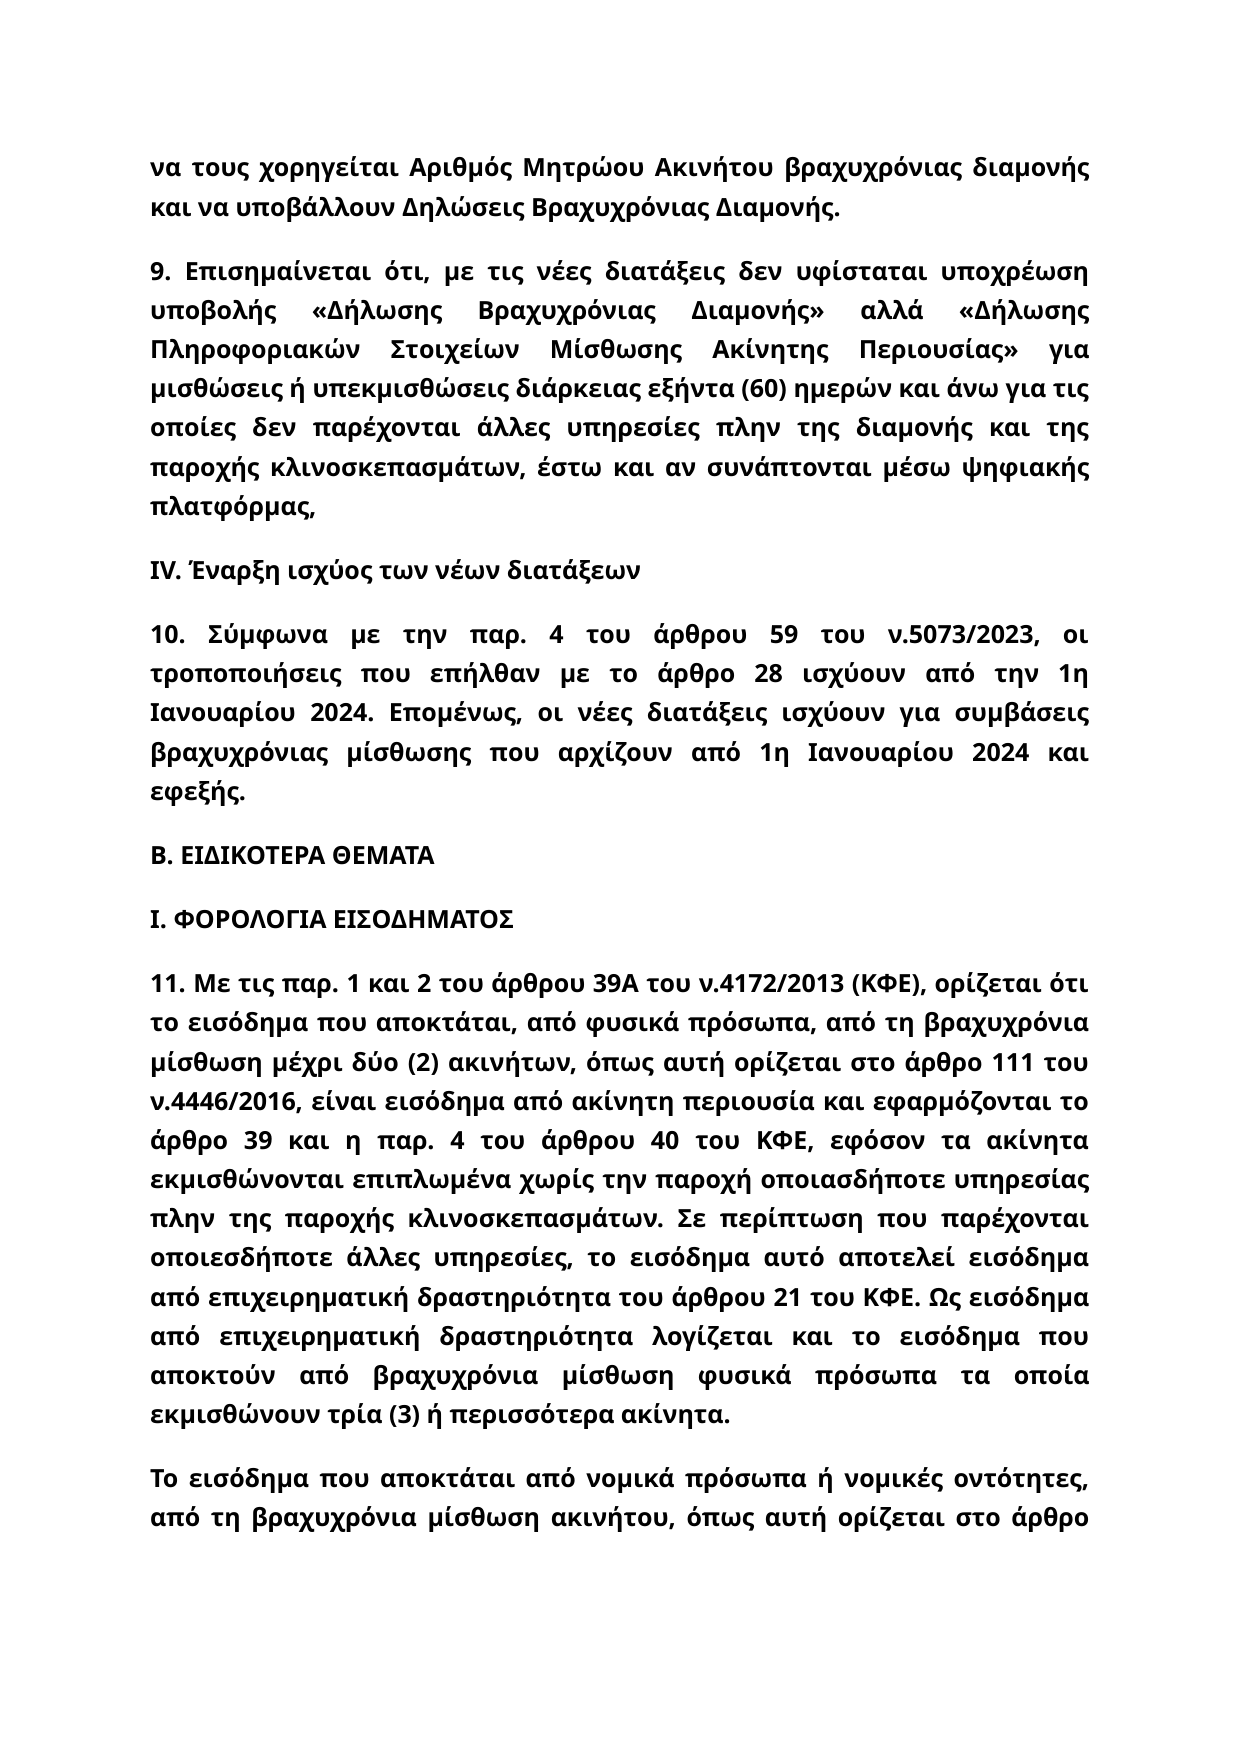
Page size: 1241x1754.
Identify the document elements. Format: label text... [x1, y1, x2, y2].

text IV. Έναρξη ισχύος των νέων διατάξεων [150, 552, 1090, 587]
text 10. Σύμφωνα με την παρ. 4 του άρθρου 59 του ν.5073/2023, οι τροποποιήσεις που επήλθαν με το άρθρο 28 ισχύουν από την 1η Ιανουαρίου 2024. Επομένως, οι νέες διατάξεις ισχύουν για συμβάσεις βραχυχρόνιας μίσθωσης που αρχίζουν από 1η Ιανουαρίου 2024 και εφεξής. [150, 617, 1090, 807]
text Το εισόδημα που αποκτάται από νομικά πρόσωπα ή νομικές οντότητες, από τη βραχυχρόνια μίσθωση ακινήτου, όπως αυτή ορίζεται στο άρθρο [150, 1461, 1090, 1534]
text Β. ΕΙΔΙΚΟΤΕΡΑ ΘΕΜΑΤΑ [150, 837, 1090, 872]
text να τους χορηγείται Αριθμός Μητρώου Ακινήτου βραχυχρόνιας διαμονής και να υποβάλλουν Δηλώσεις Βραχυχρόνιας Διαμονής. [150, 150, 1090, 223]
text 11. Με τις παρ. 1 και 2 του άρθρου 39Α του ν.4172/2013 (ΚΦΕ), ορίζεται ότι το εισόδημα που αποκτάται, από φυσικά πρόσωπα, από τη βραχυχρόνια μίσθωση μέχρι δύο (2) ακινήτων, όπως αυτή ορίζεται στο άρθρο 111 του ν.4446/2016, είναι εισόδημα από ακίνητη περιουσία και εφαρμόζονται το άρθρο 39 και η παρ. 4 του άρθρου 40 του ΚΦΕ, εφόσον τα ακίνητα εκμισθώνονται επιπλωμένα χωρίς την παροχή οποιασδήποτε υπηρεσίας πλην της παροχής κλινοσκεπασμάτων. Σε περίπτωση που παρέχονται οποιεσδήποτε άλλες υπηρεσίες, το εισόδημα αυτό αποτελεί εισόδημα από επιχειρηματική δραστηριότητα του άρθρου 21 του ΚΦΕ. Ως εισόδημα από επιχειρηματική δραστηριότητα λογίζεται και το εισόδημα που αποκτούν από βραχυχρόνια μίσθωση φυσικά πρόσωπα τα οποία εκμισθώνουν τρία (3) ή περισσότερα ακίνητα. [150, 966, 1090, 1431]
text I. ΦΟΡΟΛΟΓΙΑ ΕΙΣΟΔΗΜΑΤΟΣ [150, 902, 1090, 936]
text 9. Επισημαίνεται ότι, με τις νέες διατάξεις δεν υφίσταται υποχρέωση υποβολής «Δήλωσης Βραχυχρόνιας Διαμονής» αλλά «Δήλωσης Πληροφοριακών Στοιχείων Μίσθωσης Ακίνητης Περιουσίας» για μισθώσεις ή υπεκμισθώσεις διάρκειας εξήντα (60) ημερών και άνω για τις οποίες δεν παρέχονται άλλες υπηρεσίες πλην της διαμονής και της παροχής κλινοσκεπασμάτων, έστω και αν συνάπτονται μέσω ψηφιακής πλατφόρμας, [150, 253, 1090, 522]
